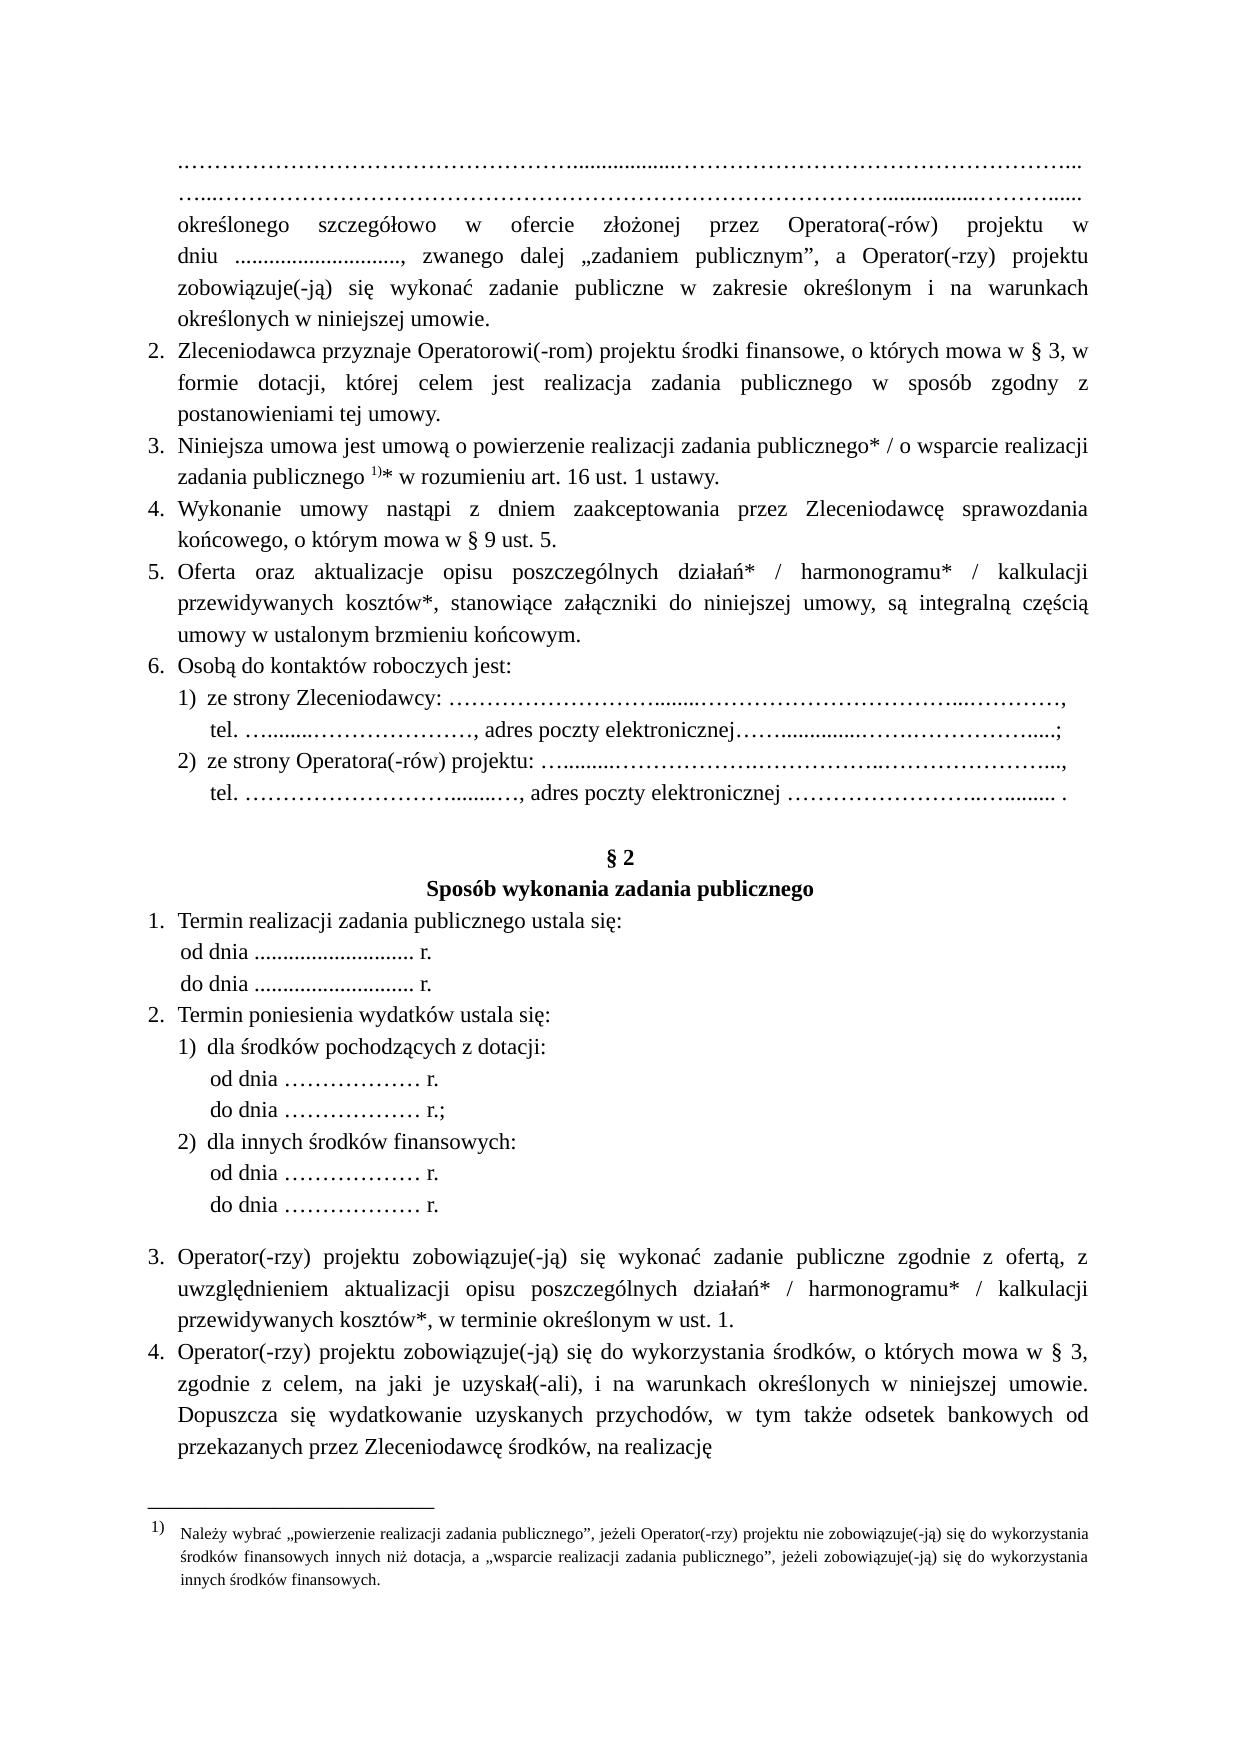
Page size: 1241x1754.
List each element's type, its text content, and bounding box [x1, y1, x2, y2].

text 2. Termin poniesienia wydatków ustala się: [148, 1002, 1090, 1028]
text …...…………………………………………………………………………….................………...... [177, 179, 1090, 206]
text 1. Termin realizacji zadania publicznego ustala się: [148, 907, 1090, 933]
text .……………………………………………..................……………………………………………... [177, 148, 1090, 174]
text 1) Należy wybrać „powierzenie realizacji zadania publicznego”, jeżeli Operator(-rzy) projektu nie zobowiązuje(-ją) się do wykorzystania środków finansowych innych niż dotacja, a „wsparcie realizacji zadania publicznego”, jeżeli zobowiązuje(-ją) się do wykorzystania innych środków finansowych. [151, 1517, 1090, 1589]
text 4. Wykonanie umowy nastąpi z dniem zaakceptowania przez Zleceniodawcę sprawozdania końcowego, o którym mowa w § 9 ust. 5. [148, 495, 1090, 553]
text Sposób wykonania zadania publicznego [151, 875, 1090, 902]
text od dnia ……………… r. [210, 1065, 1090, 1091]
text 2) ze strony Operatora(-rów) projektu: ….........……………….……………..…………………..., [177, 747, 1090, 774]
text _________________________ [148, 1485, 1090, 1511]
text 1) ze strony Zleceniodawcy: ………………………........……………………………...…………, [177, 684, 1090, 711]
text od dnia ……………… r. [210, 1159, 1090, 1186]
text § 2 [151, 844, 1090, 870]
text 3. Operator(-rzy) projektu zobowiązuje(-ją) się wykonać zadanie publiczne zgodnie z ofertą, z uwzględnieniem aktualizacji opisu poszczególnych działań* / harmonogramu* / kalkulacji przewidywanych kosztów*, w terminie określonym w ust. 1. [148, 1243, 1090, 1333]
text tel. ………………………........…, adres poczty elektronicznej ……………………..…......... . [210, 779, 1090, 805]
text 3. Niniejsza umowa jest umową o powierzenie realizacji zadania publicznego* / o wsparcie realizacji zadania publicznego 1)* w rozumieniu art. 16 ust. 1 ustawy. [148, 432, 1090, 489]
text 5. Oferta oraz aktualizacje opisu poszczególnych działań* / harmonogramu* / kalkulacji przewidywanych kosztów*, stanowiące załączniki do niniejszej umowy, są integralną częścią umowy w ustalonym brzmieniu końcowym. [148, 558, 1090, 647]
text 1) dla środków pochodzących z dotacji: [177, 1033, 1090, 1059]
text tel. …........…………………, adres poczty elektronicznej……..............…….…………….....; [210, 716, 1090, 742]
text 2) dla innych środków finansowych: [177, 1128, 1090, 1154]
text do dnia ……………… r.; [210, 1096, 1090, 1123]
text od dnia ............................ r. [180, 938, 1090, 965]
text do dnia ……………… r. [210, 1191, 1090, 1217]
text do dnia ............................ r. [180, 970, 1090, 996]
text 4. Operator(-rzy) projektu zobowiązuje(-ją) się do wykorzystania środków, o których mowa w § 3, zgodnie z celem, na jaki je uzyskał(-ali), i na warunkach określonych w niniejszej umowie. Dopuszcza się wydatkowanie uzyskanych przychodów, w tym także odsetek bankowych od przekazanych przez Zleceniodawcę środków, na realizację [148, 1338, 1090, 1459]
text 2. Zleceniodawca przyznaje Operatorowi(-rom) projektu środki finansowe, o których mowa w § 3, w formie dotacji, której celem jest realizacja zadania publicznego w sposób zgodny z postanowieniami tej umowy. [148, 337, 1090, 426]
text 6. Osobą do kontaktów roboczych jest: [148, 653, 1090, 679]
text określonego szczegółowo w ofercie złożonej przez Operatora(-rów) projektu w dniu ............................., zwanego dalej „zadaniem publicznym”, a Operator(-rzy) projektu zobowiązuje(-ją) się wykonać zadanie publiczne w zakresie określonym i na warunkach określonych w niniejszej umowie. [177, 211, 1090, 332]
